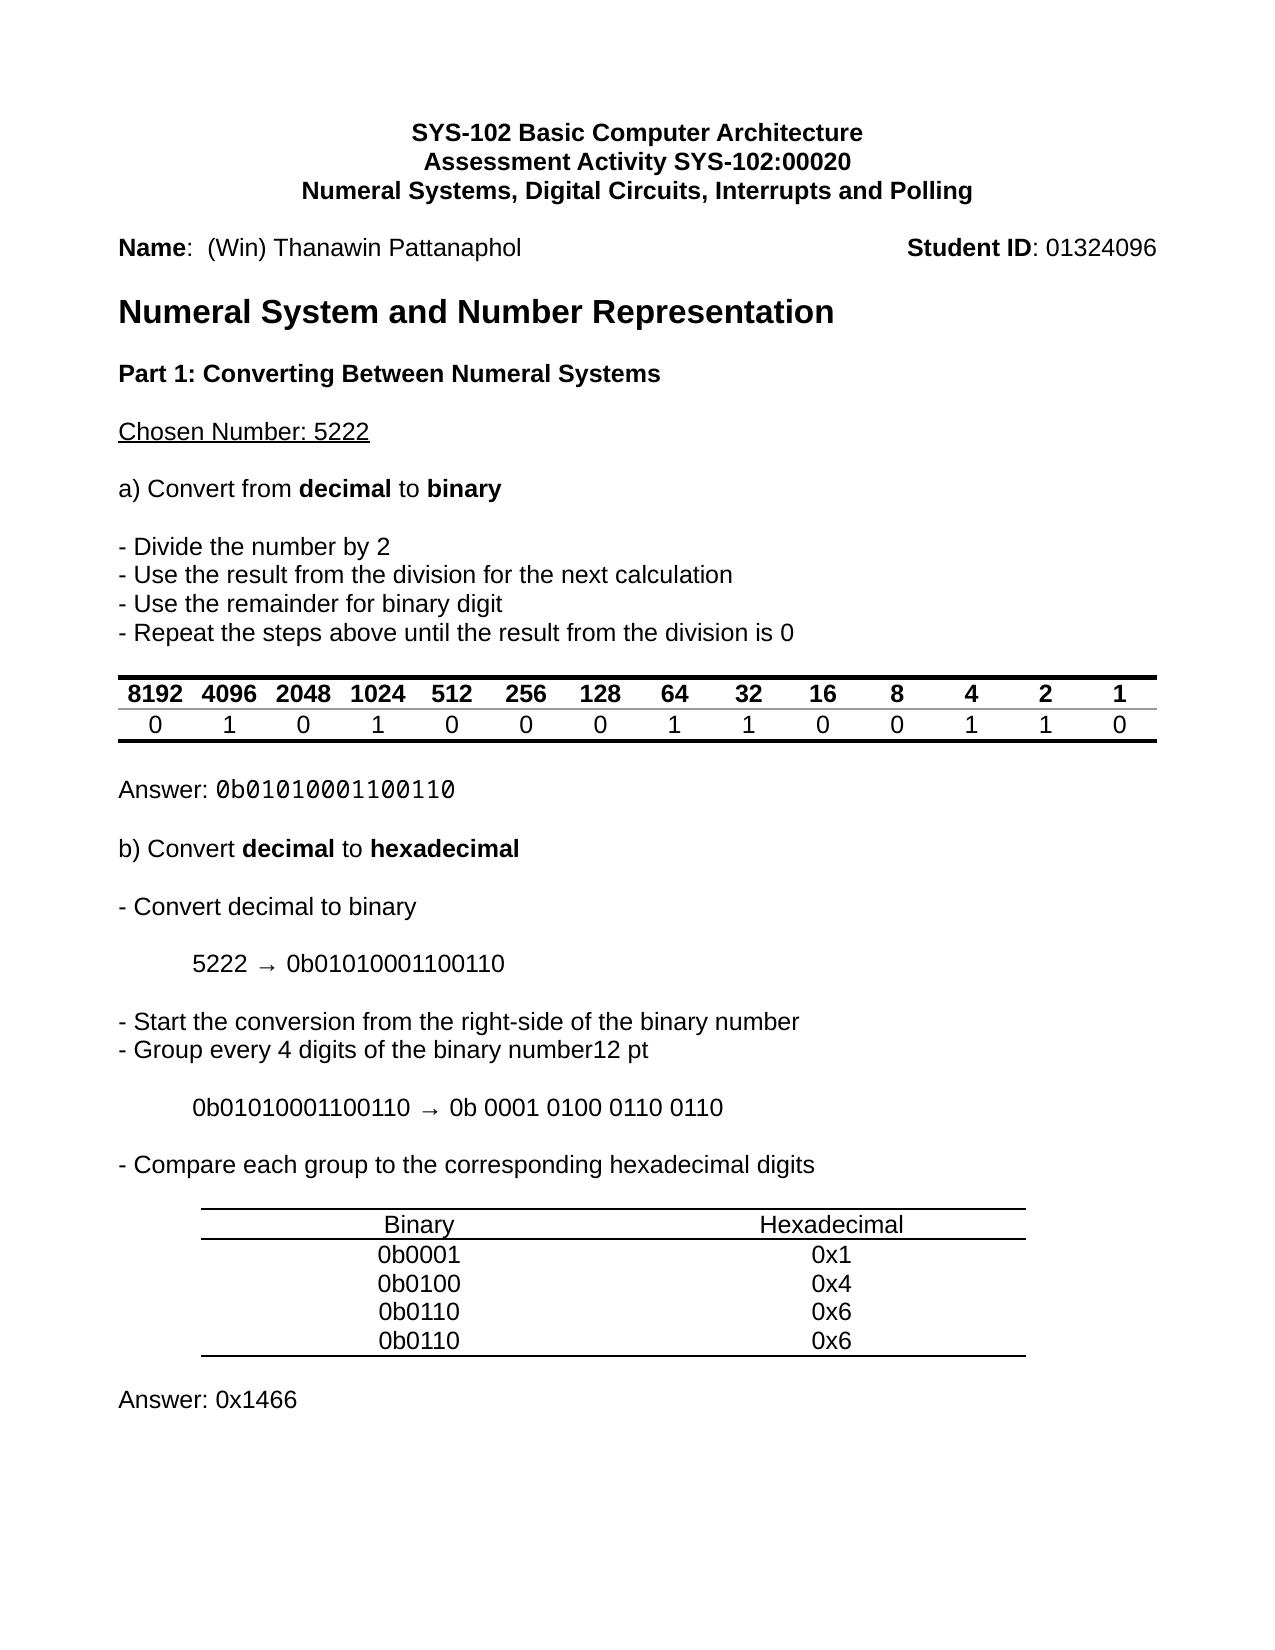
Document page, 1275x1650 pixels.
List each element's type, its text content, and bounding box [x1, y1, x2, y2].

table_header 16 [786, 680, 860, 708]
table_cell 0 [1083, 710, 1157, 738]
text 5222 → 0b01010001100110 [118, 949, 1157, 978]
text b) Convert decimal to hexadecimal [118, 834, 1157, 863]
table_cell 0 [266, 710, 341, 738]
text - Repeat the steps above until the result from the division is 0 [118, 618, 1157, 647]
table_cell 1 [192, 710, 266, 738]
table_cell 0x6 [637, 1326, 1026, 1355]
table_header Binary [201, 1210, 637, 1238]
table_header 1024 [341, 680, 415, 708]
table_cell 0 [563, 710, 637, 738]
table_cell 1 [934, 710, 1008, 738]
text Chosen Number: 5222 [118, 417, 1157, 445]
table_cell 0x1 [637, 1240, 1026, 1269]
table_header 512 [415, 680, 489, 708]
table_cell 0x4 [637, 1269, 1026, 1297]
table_header 4096 [192, 680, 266, 708]
text Part 1: Converting Between Numeral Systems [118, 359, 1157, 388]
table_header 4 [934, 680, 1008, 708]
table_cell 0 [786, 710, 860, 738]
text Answer: 0x1466 [118, 1385, 1157, 1414]
table_cell 0 [415, 710, 489, 738]
table_cell 0b0110 [201, 1326, 637, 1355]
text - Group every 4 digits of the binary number12 pt [118, 1036, 1157, 1064]
text Answer: 0b01010001100110 [118, 771, 1157, 806]
text - Convert decimal to binary [118, 892, 1157, 921]
table_cell 0 [118, 710, 192, 738]
text - Start the conversion from the right-side of the binary number [118, 1007, 1157, 1036]
table_header 64 [638, 680, 712, 708]
table_header 2 [1008, 680, 1082, 708]
table_header 128 [563, 680, 637, 708]
text Numeral System and Number Representation [118, 292, 1157, 330]
table_cell 1 [1008, 710, 1082, 738]
table_header 8 [860, 680, 934, 708]
table_header 256 [489, 680, 563, 708]
table_cell 1 [712, 710, 786, 738]
table_cell 0b0110 [201, 1298, 637, 1326]
table_header 8192 [118, 680, 192, 708]
text - Compare each group to the corresponding hexadecimal digits [118, 1151, 1157, 1179]
table_header Hexadecimal [637, 1210, 1026, 1238]
text a) Convert from decimal to binary - Divide the number by 2 - Use the result from the division for the next calculation - Use the remainder for binary digit [118, 474, 1157, 618]
table_cell 0b0001 [201, 1240, 637, 1269]
table_header 32 [712, 680, 786, 708]
table_cell 1 [341, 710, 415, 738]
table_cell 0b0100 [201, 1269, 637, 1297]
text 0b01010001100110 → 0b 0001 0100 0110 0110 [118, 1093, 1157, 1122]
table_cell 1 [638, 710, 712, 738]
table_cell 0x6 [637, 1298, 1026, 1326]
table_cell 0 [860, 710, 934, 738]
table_header 2048 [266, 680, 341, 708]
table_header 1 [1083, 680, 1157, 708]
table_cell 0 [489, 710, 563, 738]
